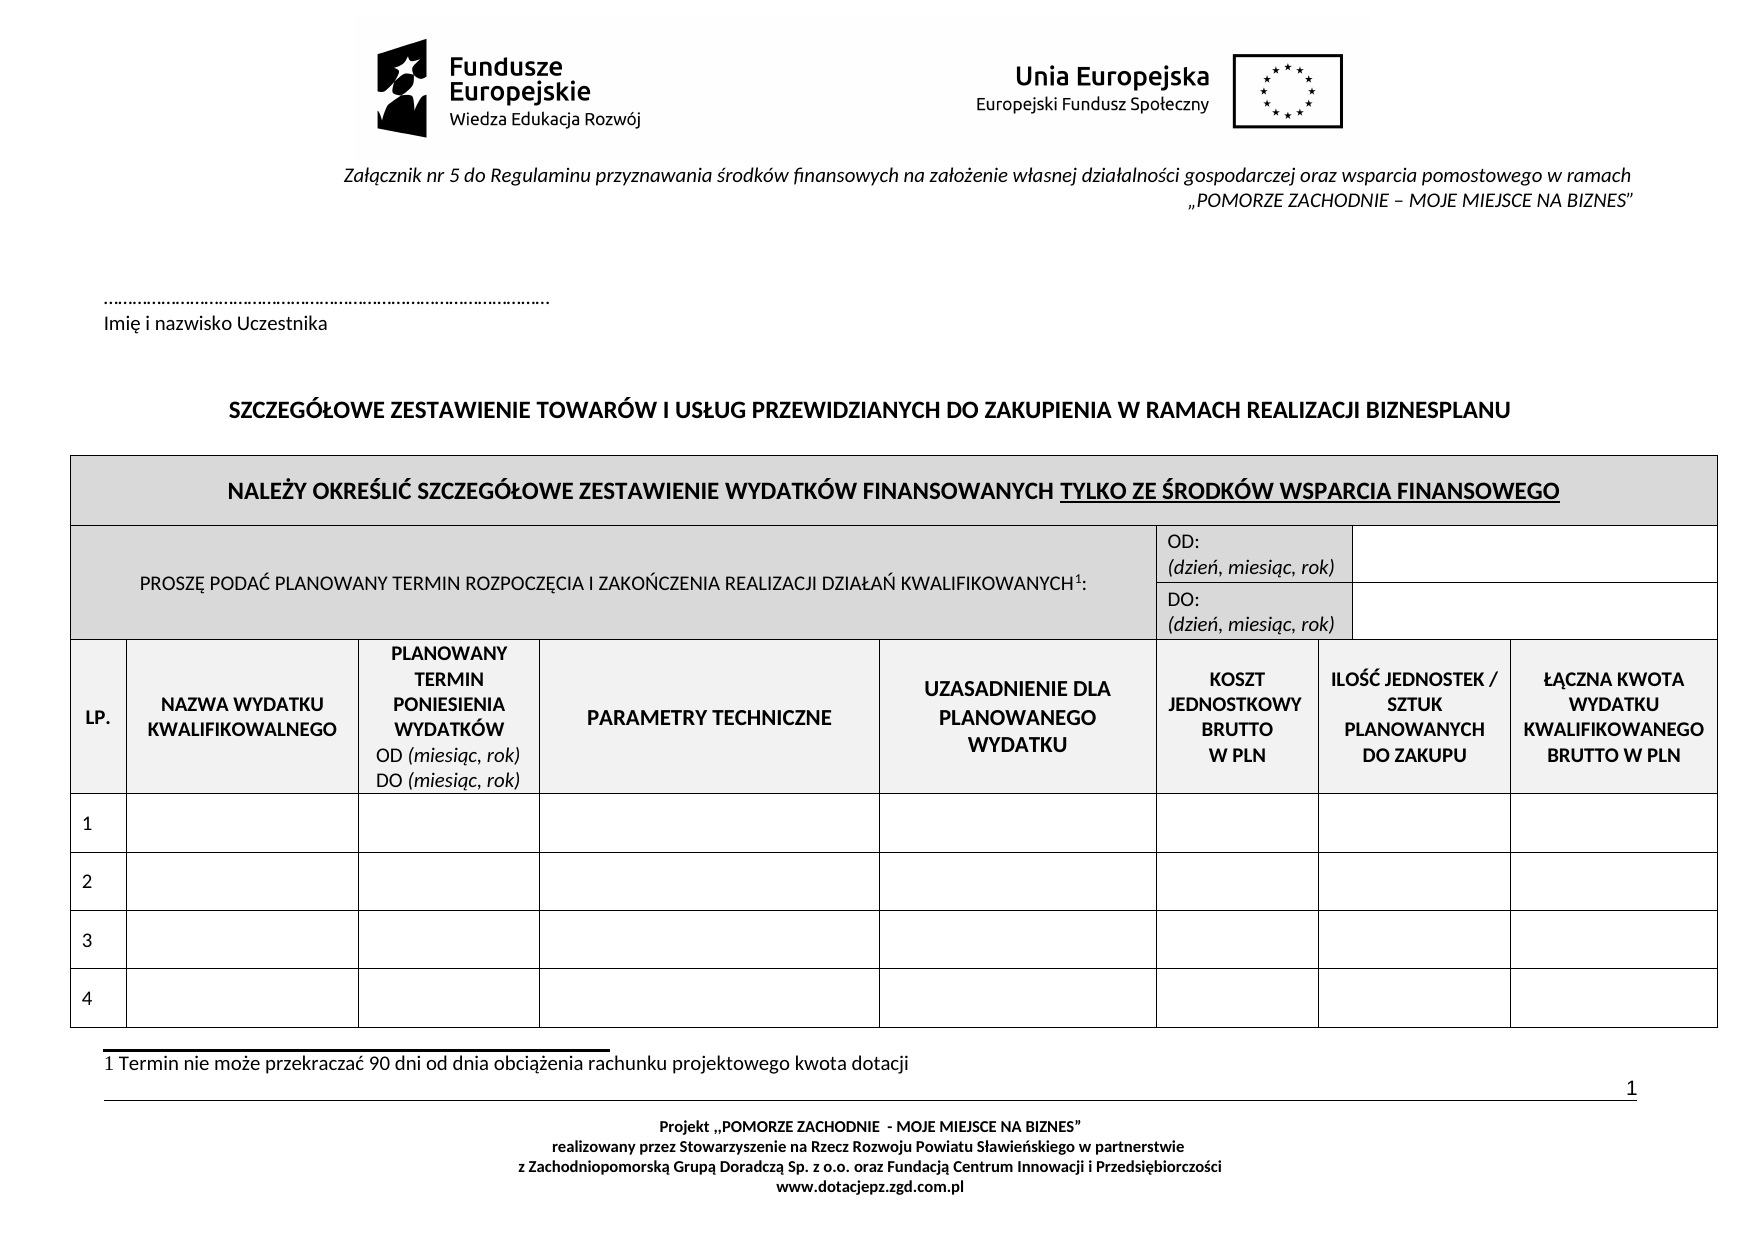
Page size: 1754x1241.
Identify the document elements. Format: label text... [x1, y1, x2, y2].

table_cell [1319, 794, 1510, 852]
table_cell [1157, 794, 1318, 852]
table_cell [1157, 853, 1318, 910]
table_cell OD: (dzień, miesiąc, rok) [1157, 526, 1352, 582]
table_cell [880, 853, 1156, 910]
table_cell 1 [71, 794, 126, 852]
table_cell [1511, 969, 1717, 1027]
table_cell [540, 794, 879, 852]
text Załącznik nr 5 do Regulaminu przyznawania środków finansowych na założenie własnej działalności gospodarczej oraz wsparcia pomostowego w ramach „POMORZE ZACHODNIE – MOJE MIEJSCE NA BIZNES” [103, 162, 1637, 213]
table_cell [127, 853, 358, 910]
table_cell [1319, 853, 1510, 910]
table_cell [359, 911, 539, 968]
table_cell ILOŚĆ JEDNOSTEK / SZTUK PLANOWANYCH DO ZAKUPU [1319, 640, 1510, 793]
table_cell PROSZĘ PODAĆ PLANOWANY TERMIN ROZPOCZĘCIA I ZAKOŃCZENIA REALIZACJI DZIAŁAŃ KWALIFIKOWANYCH: [71, 526, 1156, 639]
table_cell [880, 969, 1156, 1027]
table_cell PARAMETRY TECHNICZNE [540, 640, 879, 793]
table_cell UZASADNIENIE DLA PLANOWANEGO WYDATKU [880, 640, 1156, 793]
table_cell [880, 911, 1156, 968]
text Imię i nazwisko Uczestnika [103, 310, 1637, 335]
table_cell 3 [71, 911, 126, 968]
table_cell [1157, 969, 1318, 1027]
table_cell [540, 911, 879, 968]
table_cell PLANOWANY TERMIN PONIESIENIA WYDATKÓW OD (miesiąc, rok) DO (miesiąc, rok) [359, 640, 539, 793]
table_cell 4 [71, 969, 126, 1027]
table_cell [359, 794, 539, 852]
table_cell [1511, 853, 1717, 910]
table_cell [540, 853, 879, 910]
table_cell [359, 853, 539, 910]
table_cell [127, 911, 358, 968]
text ………………………………………………………………………………… [103, 284, 1637, 310]
text SZCZEGÓŁOWE ZESTAWIENIE TOWARÓW I USŁUG PRZEWIDZIANYCH DO ZAKUPIENIA W RAMACH REALIZACJI BIZNESPLANU [103, 394, 1637, 425]
table_cell [127, 969, 358, 1027]
table_cell [1511, 911, 1717, 968]
table_cell [880, 794, 1156, 852]
table_header NALEŻY OKREŚLIĆ SZCZEGÓŁOWE ZESTAWIENIE WYDATKÓW FINANSOWANYCH TYLKO ZE ŚRODKÓW WSPARCIA FINANSOWEGO [71, 456, 1717, 525]
table_cell [1353, 526, 1717, 582]
table_cell [1511, 794, 1717, 852]
table_cell LP. [71, 640, 126, 793]
table_cell [1319, 969, 1510, 1027]
table_cell [1319, 911, 1510, 968]
table_cell [540, 969, 879, 1027]
table_cell ŁĄCZNA KWOTA WYDATKU KWALIFIKOWANEGO BRUTTO W PLN [1511, 640, 1717, 793]
table_cell 2 [71, 853, 126, 910]
table_cell [1157, 911, 1318, 968]
table_cell KOSZT JEDNOSTKOWY BRUTTO W PLN [1157, 640, 1318, 793]
table_cell [127, 794, 358, 852]
table_cell DO: (dzień, miesiąc, rok) [1157, 583, 1352, 639]
table_cell NAZWA WYDATKU KWALIFIKOWALNEGO [127, 640, 358, 793]
table_cell [359, 969, 539, 1027]
table_cell [1353, 583, 1717, 639]
